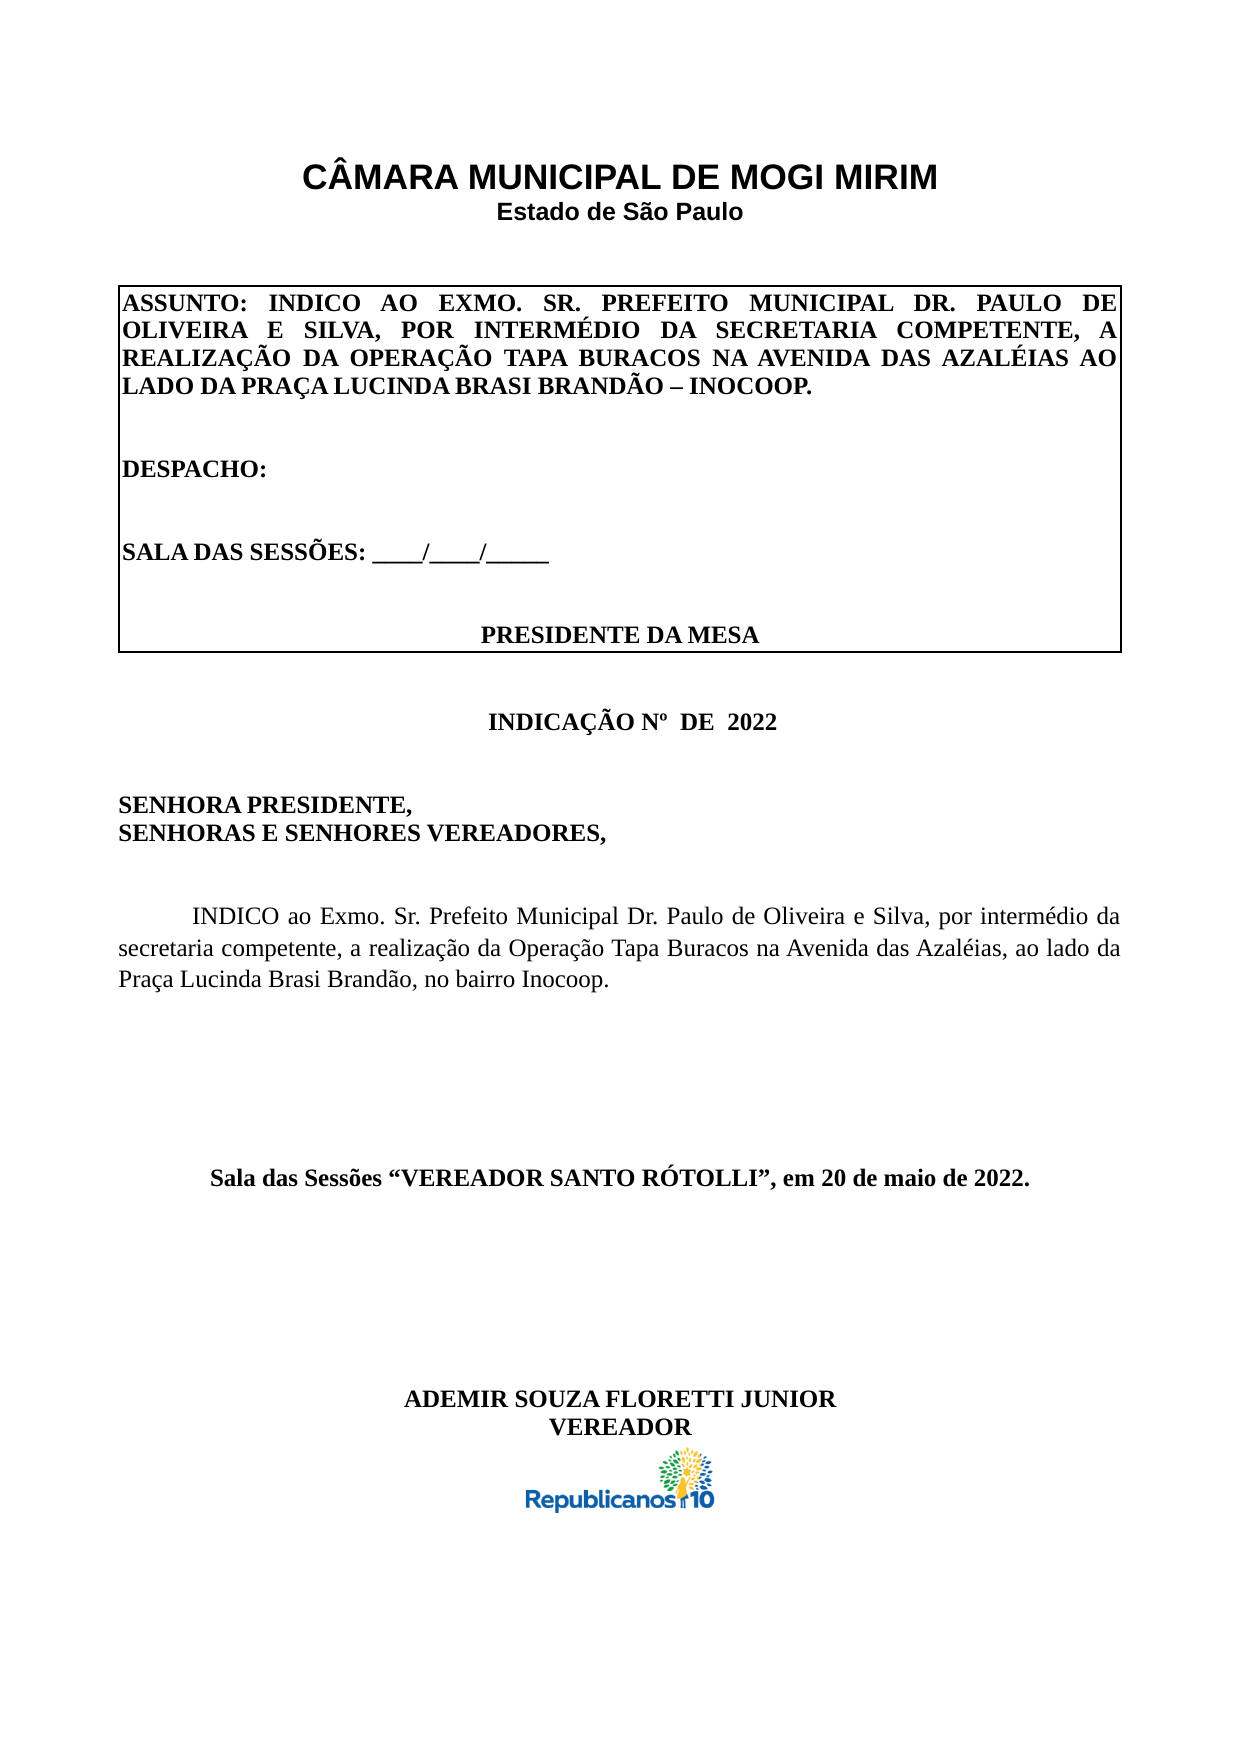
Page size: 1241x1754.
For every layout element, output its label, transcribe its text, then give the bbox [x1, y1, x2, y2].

text INDICAÇÃO Nº DE 2022 [118, 708, 1122, 736]
text DESPACHO: [120, 451, 1120, 483]
text ASSUNTO: INDICO AO EXMO. SR. PREFEITO MUNICIPAL DR. PAULO DE OLIVEIRA E SILVA, POR INTERMÉDIO DA SECRETARIA COMPETENTE, A REALIZAÇÃO DA OPERAÇÃO TAPA BURACOS NA AVENIDA DAS AZALÉIAS AO LADO DA PRAÇA LUCINDA BRASI BRANDÃO – INOCOOP. [120, 287, 1120, 400]
text PRESIDENTE DA MESA [120, 618, 1120, 651]
text ADEMIR SOUZA FLORETTI JUNIOR [118, 1385, 1122, 1413]
text INDICO ao Exmo. Sr. Prefeito Municipal Dr. Paulo de Oliveira e Silva, por intermédio da secretaria competente, a realização da Operação Tapa Buracos na Avenida das Azaléias, ao lado da Praça Lucinda Brasi Brandão, no bairro Inocoop. [118, 902, 1122, 993]
text SENHORA PRESIDENTE, [118, 791, 1122, 819]
text SENHORAS E SENHORES VEREADORES, [118, 819, 1122, 847]
text Sala das Sessões “VEREADOR SANTO RÓTOLLI”, em 20 de maio de 2022. [118, 1164, 1122, 1191]
picture [525, 1442, 715, 1526]
text VEREADOR [118, 1413, 1122, 1441]
text SALA DAS SESSÕES: ____/____/_____ [120, 534, 1120, 566]
